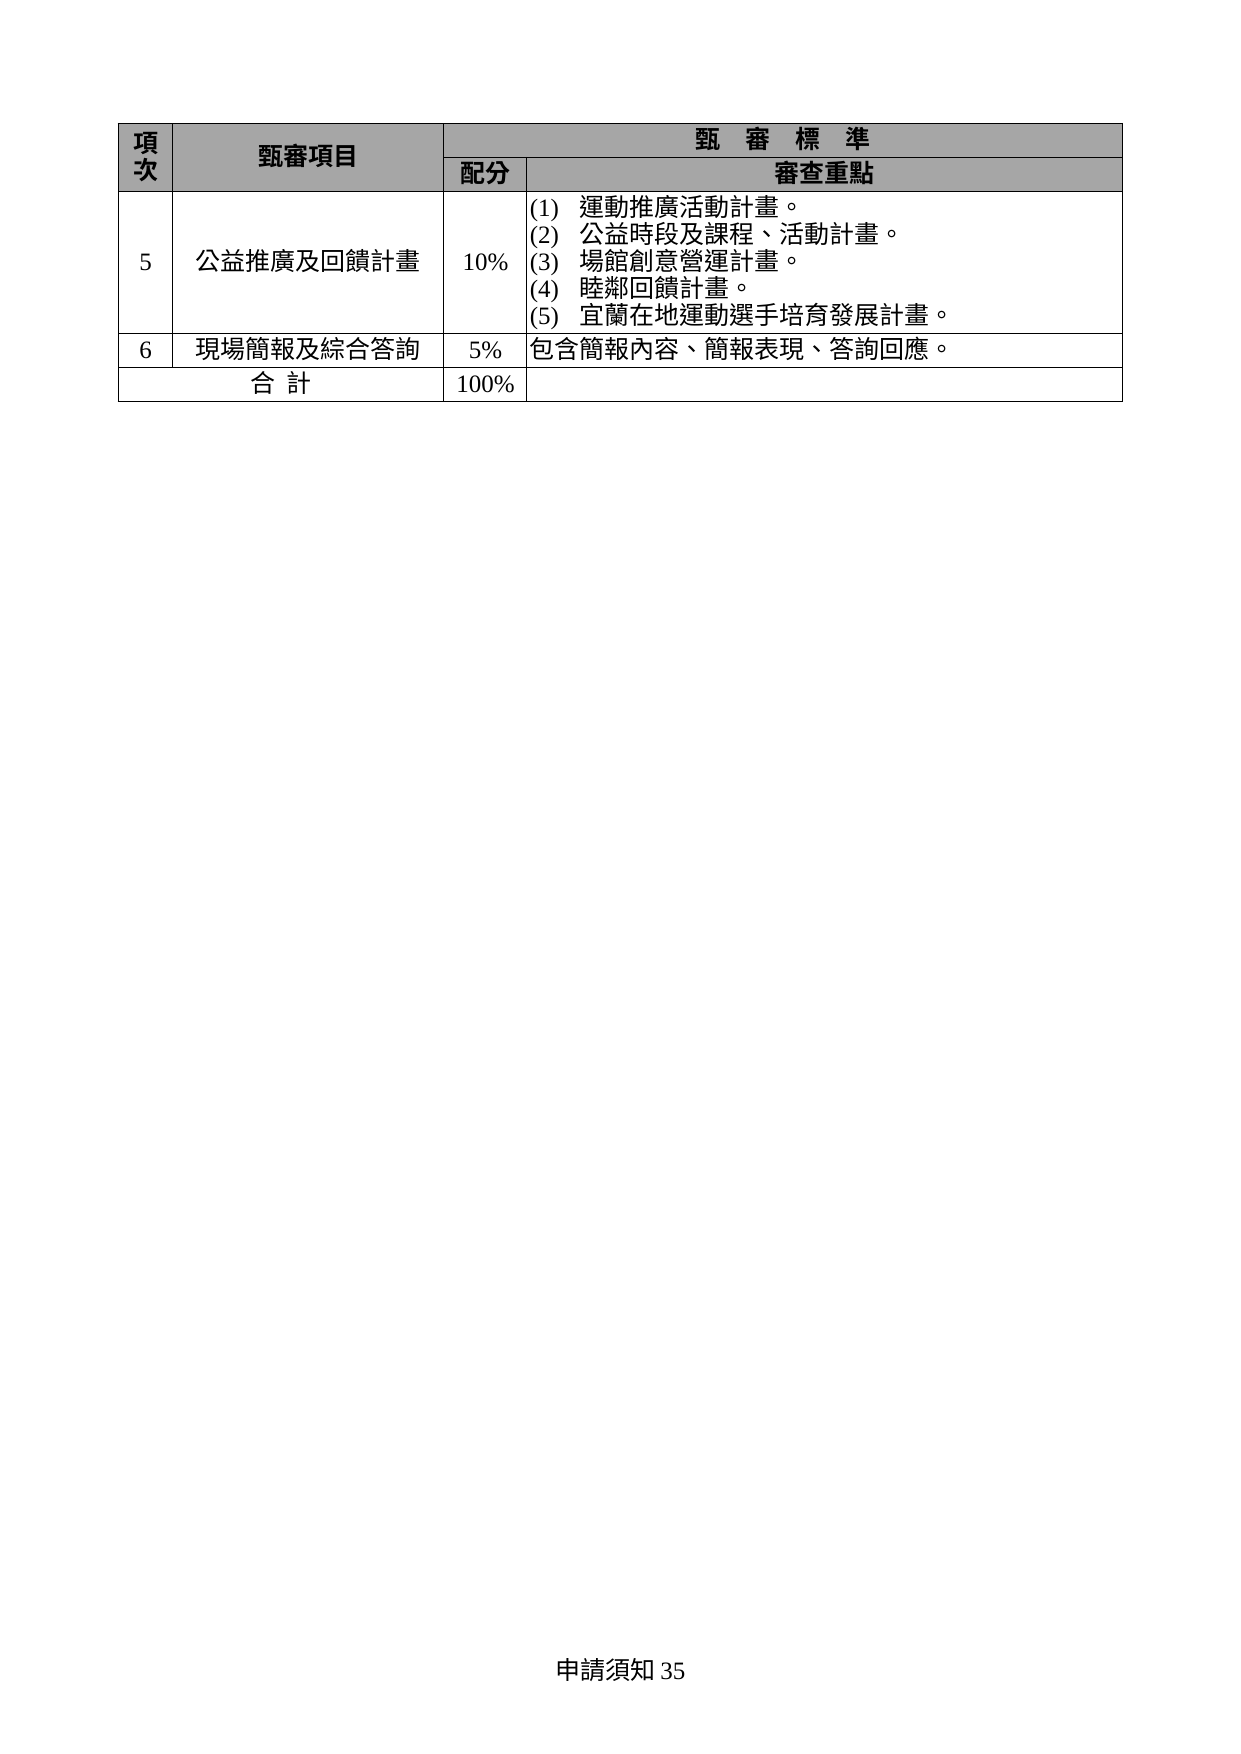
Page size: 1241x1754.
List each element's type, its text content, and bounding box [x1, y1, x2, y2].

table_cell 公益推廣及回饋計畫 [173, 192, 443, 333]
table_cell 現場簡報及綜合答詢 [173, 334, 443, 367]
table_cell 包含簡報內容、簡報表現、答詢回應。 [527, 334, 1122, 367]
table_cell 10% [444, 192, 526, 333]
table_cell 運動推廣活動計畫。 公益時段及課程、活動計畫。 場館創意營運計畫。 睦鄰回饋計畫。 宜蘭在地運動選手培育發展計畫。 [527, 192, 1122, 333]
table_cell 合 計 [119, 368, 443, 401]
table_header 甄審項目 [173, 124, 443, 191]
table_cell 6 [119, 334, 172, 367]
table_header 項次 [119, 124, 172, 191]
table_cell 5% [444, 334, 526, 367]
table_cell 配分 [444, 158, 526, 191]
table_cell [527, 368, 1122, 401]
table_header 甄 審 標 準 [444, 124, 1122, 157]
table_cell 5 [119, 192, 172, 333]
table_cell 審查重點 [527, 158, 1122, 191]
table_cell 100% [444, 368, 526, 401]
